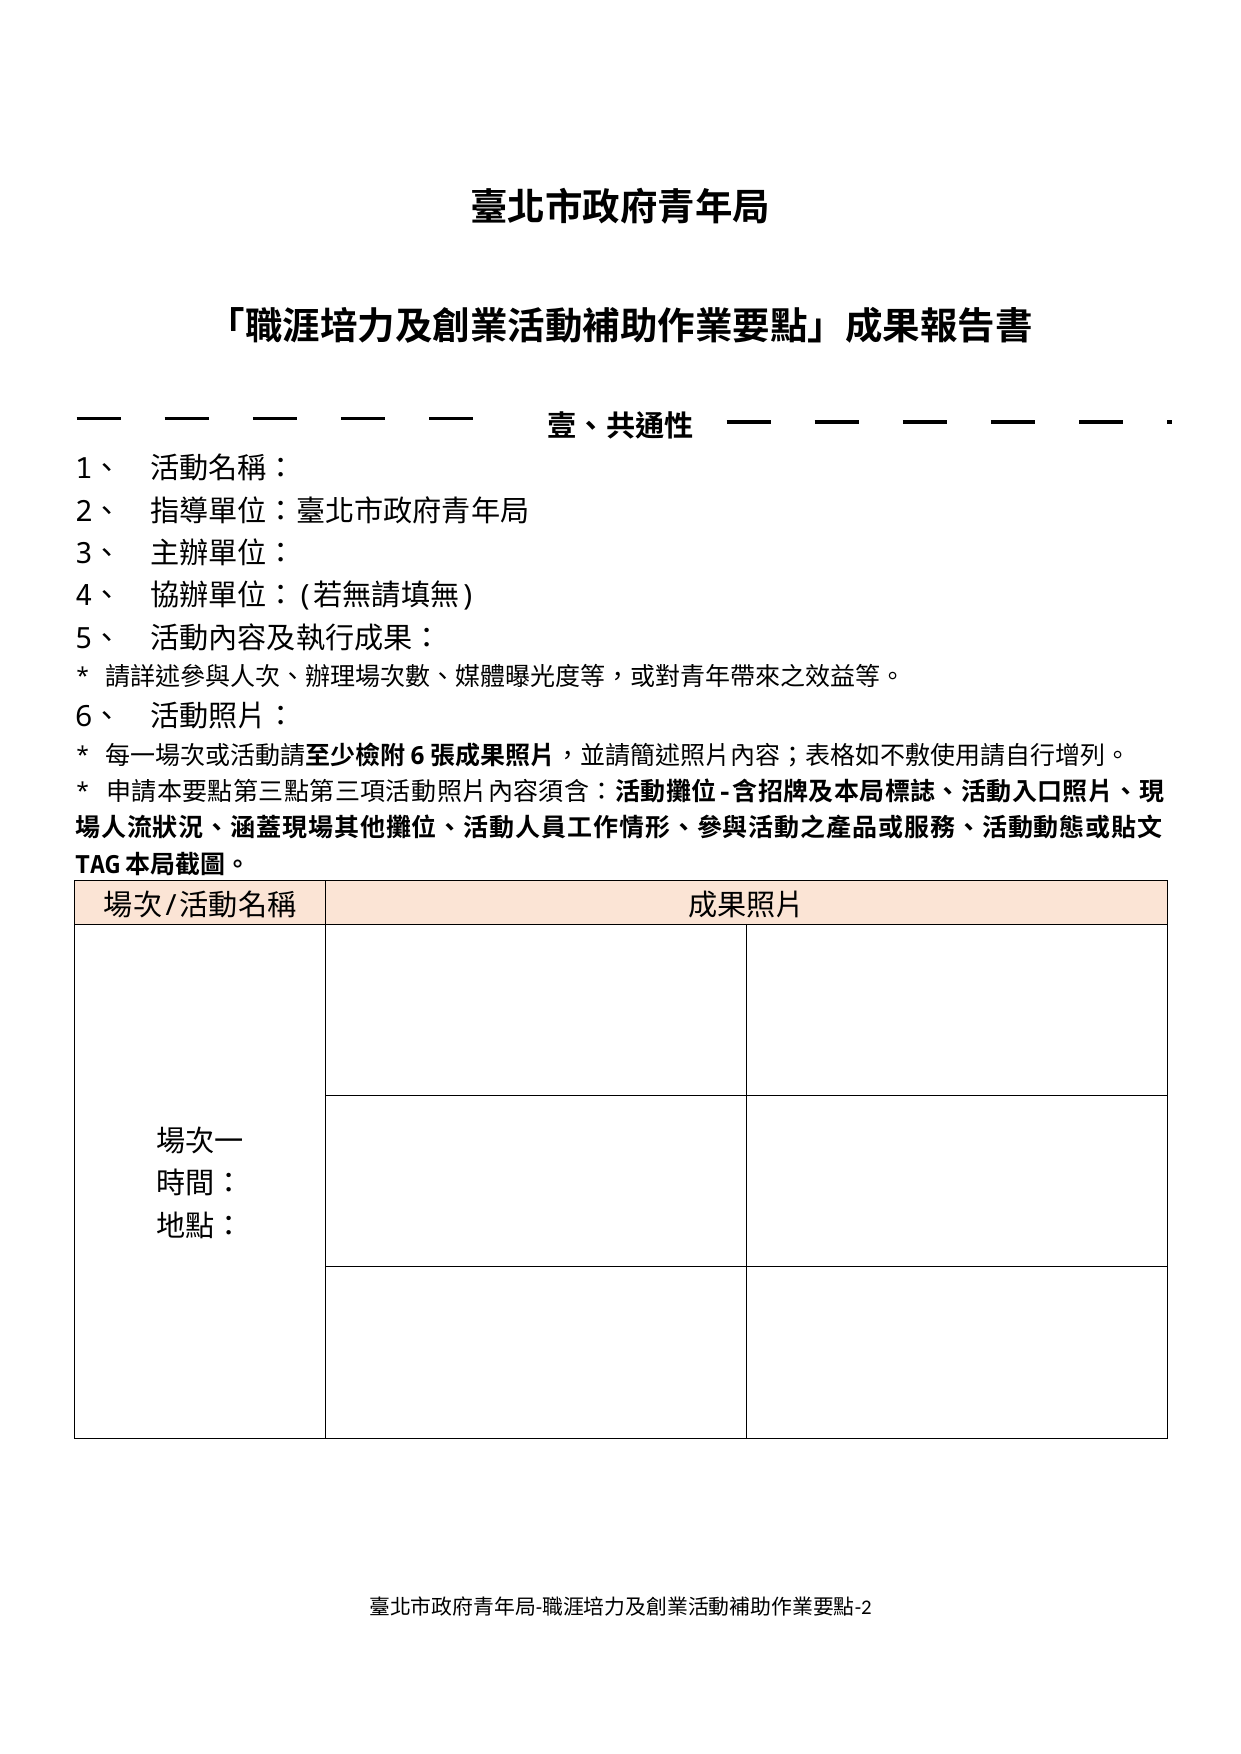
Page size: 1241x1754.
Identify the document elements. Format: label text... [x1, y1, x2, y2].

table_cell [747, 925, 1167, 1095]
text * 請詳述參與人次、辦理場次數、媒體曝光度等，或對青年帶來之效益等。 [75, 657, 1165, 693]
text * 每一場次或活動請至少檢附6張成果照片，並請簡述照片內容；表格如不敷使用請自行增列。 [75, 735, 1165, 772]
table_cell [326, 1267, 746, 1437]
list 協辦單位：(若無請填無) [75, 572, 1165, 614]
table_cell [326, 925, 746, 1095]
table_cell 場次一 時間： 地點： [75, 925, 325, 1437]
table_cell [747, 1096, 1167, 1266]
table_cell [326, 1096, 746, 1266]
list 活動名稱： [75, 445, 1165, 487]
list 活動照片： [75, 693, 1165, 735]
table_header 場次/活動名稱 [75, 881, 325, 924]
table_cell [747, 1267, 1167, 1437]
list 共通性 [75, 402, 1165, 445]
text 臺北市政府青年局 [75, 177, 1165, 258]
text 「職涯培力及創業活動補助作業要點」成果報告書 [75, 296, 1165, 377]
list 活動內容及執行成果： [75, 614, 1165, 657]
list 指導單位：臺北市政府青年局 [75, 487, 1165, 529]
text * 申請本要點第三點第三項活動照片內容須含：活動攤位-含招牌及本局標誌、活動入口照片、現場人流狀況、涵蓋現場其他攤位、活動人員工作情形、參與活動之產品或服務、活動動態或貼文TAG本局截圖。 [75, 772, 1165, 880]
list 主辦單位： [75, 529, 1165, 572]
table_header 成果照片 [326, 881, 1167, 924]
